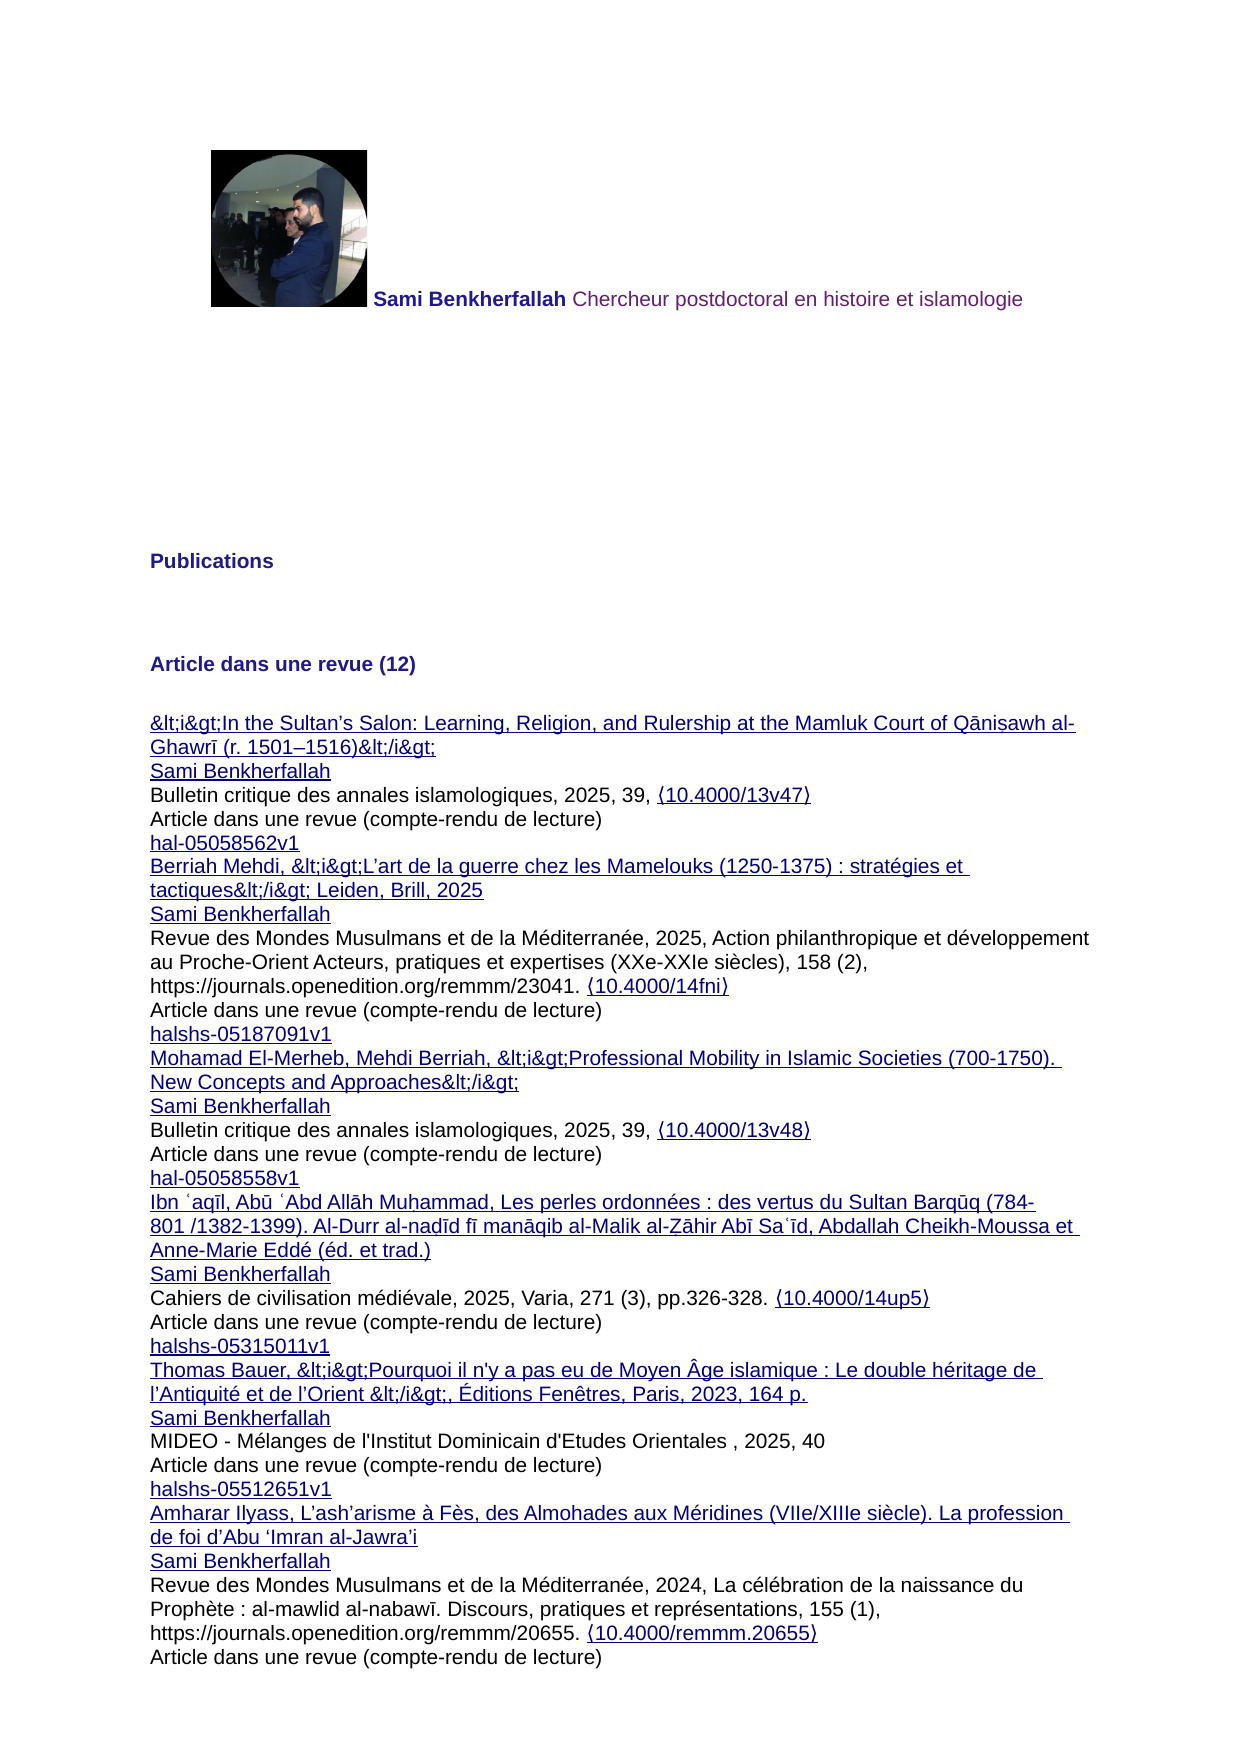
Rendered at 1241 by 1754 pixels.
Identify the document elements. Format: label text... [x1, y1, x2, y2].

table_cell Amharar Ilyass, L’ash’arisme à Fès, des Almohades aux Méridines (VIIe/XIIIe siècle). La profession de foi d’Abu ‘Imran al-Jawra’i Sami Benkherfallah Revue des Mondes Musulmans et de la Méditerranée, 2024, La célébration de la naissance du Prophète : al-mawlid al-nabawī. Discours, pratiques et représentations, 155 (1), https://journals.openedition.org/remmm/20655. ⟨10.4000/remmm.20655⟩ Article dans une revue (compte-rendu de lecture) [150, 1501, 1090, 1669]
table_cell Ibn ʿaqīl, Abū ʿAbd Allāh Muḥammad, Les perles ordonnées : des vertus du Sultan Barqūq (784-801 /1382-1399). Al-Durr al-naḍīd fī manāqib al-Malik al-Ẓāhir Abī Saʿīd, Abdallah Cheikh-Moussa et Anne-Marie Eddé (éd. et trad.) Sami Benkherfallah Cahiers de civilisation médiévale, 2025, Varia, 271 (3), pp.326-328. ⟨10.4000/14up5⟩ Article dans une revue (compte-rendu de lecture) halshs-05315011v1 [150, 1190, 1090, 1357]
table_cell Berriah Mehdi, &lt;i&gt;L’art de la guerre chez les Mamelouks (1250-1375) : stratégies et tactiques&lt;/i&gt; Leiden, Brill, 2025 Sami Benkherfallah Revue des Mondes Musulmans et de la Méditerranée, 2025, Action philanthropique et développement au Proche-Orient Acteurs, pratiques et expertises (XXe-XXIe siècles), 158 (2), https://journals.openedition.org/remmm/23041. ⟨10.4000/14fni⟩ Article dans une revue (compte-rendu de lecture) halshs-05187091v1 [150, 854, 1090, 1046]
picture [211, 150, 368, 307]
table_cell Thomas Bauer, &lt;i&gt;Pourquoi il n'y a pas eu de Moyen Âge islamique : Le double héritage de l’Antiquité et de l’Orient &lt;/i&gt;, Éditions Fenêtres, Paris, 2023, 164 p. Sami Benkherfallah MIDEO - Mélanges de l'Institut Dominicain d'Etudes Orientales , 2025, 40 Article dans une revue (compte-rendu de lecture) halshs-05512651v1 [150, 1358, 1090, 1501]
table_header &lt;i&gt;In the Sultan’s Salon: Learning, Religion, and Rulership at the Mamluk Court of Qāniṣawh al-Ghawrī (r. 1501–1516)&lt;/i&gt; Sami Benkherfallah Bulletin critique des annales islamologiques, 2025, 39, ⟨10.4000/13v47⟩ Article dans une revue (compte-rendu de lecture) hal-05058562v1 [150, 711, 1090, 854]
table_cell Mohamad El-Merheb, Mehdi Berriah, &lt;i&gt;Professional Mobility in Islamic Societies (700-1750). New Concepts and Approaches&lt;/i&gt; Sami Benkherfallah Bulletin critique des annales islamologiques, 2025, 39, ⟨10.4000/13v48⟩ Article dans une revue (compte-rendu de lecture) hal-05058558v1 [150, 1046, 1090, 1190]
subtitle Sami Benkherfallah Chercheur postdoctoral en histoire et islamologie [150, 150, 1090, 311]
subtitle Article dans une revue (12) [150, 652, 1090, 676]
subtitle Publications [150, 549, 1090, 573]
